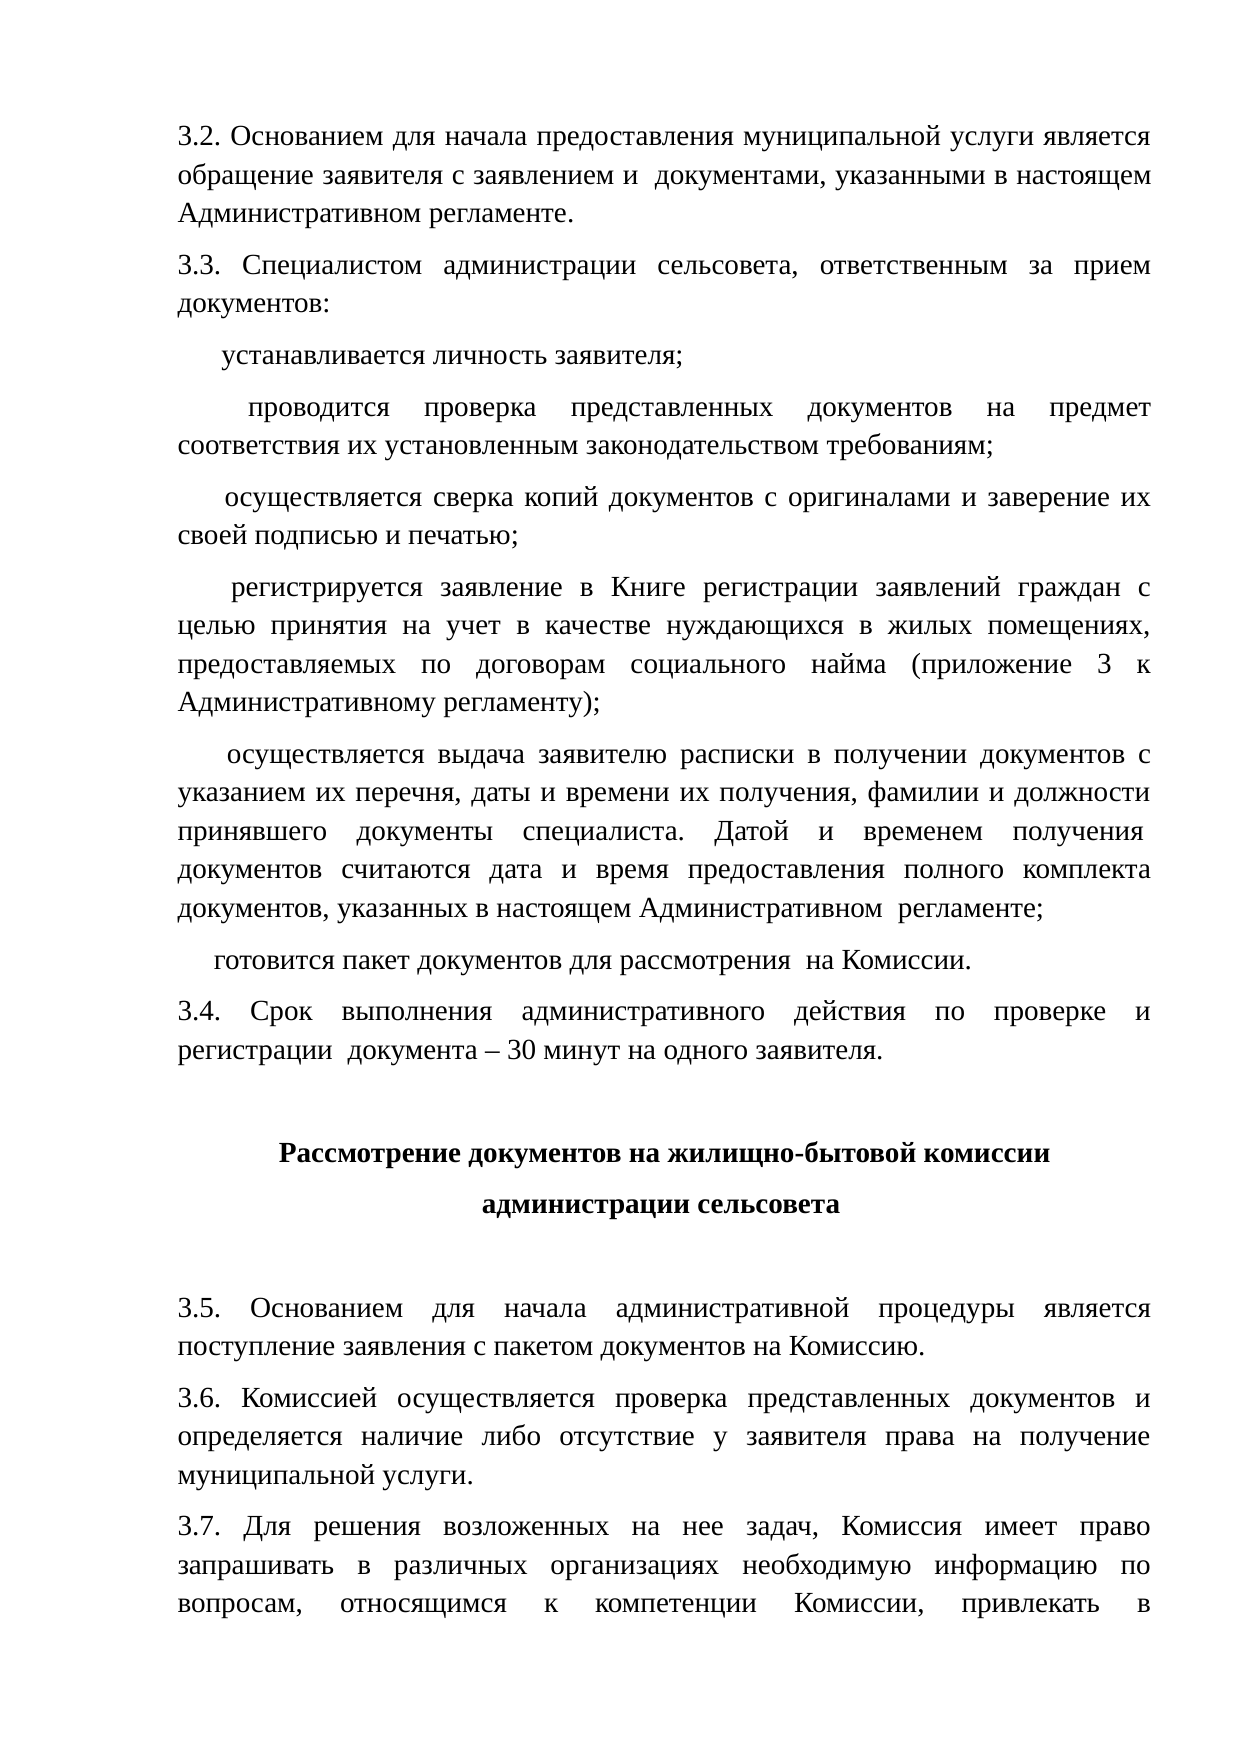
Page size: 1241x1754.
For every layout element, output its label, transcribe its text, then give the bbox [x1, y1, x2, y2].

text готовится пакет документов для рассмотрения на Комиссии. [177, 942, 1152, 975]
text Рассмотрение документов на жилищно-бытовой комиссии [177, 1135, 1152, 1168]
text 3.5. Основанием для начала административной процедуры является поступление заявления с пакетом документов на Комиссию. [177, 1290, 1152, 1362]
text 3.6. Комиссией осуществляется проверка представленных документов и определяется наличие либо отсутствие у заявителя права на получение муниципальной услуги. [177, 1380, 1152, 1490]
text регистрируется заявление в Книге регистрации заявлений граждан с целью принятия на учет в качестве нуждающихся в жилых помещениях, предоставляемых по договорам социального найма (приложение 3 к Административному регламенту); [177, 569, 1152, 718]
text 3.7. Для решения возложенных на нее задач, Комиссия имеет право запрашивать в различных организациях необходимую информацию по вопросам, относящимся к компетенции Комиссии, привлекать в [177, 1508, 1152, 1619]
text 3.3. Специалистом администрации сельсовета, ответственным за прием документов: [177, 247, 1152, 319]
text администрации сельсовета [177, 1187, 1152, 1220]
text осуществляется выдача заявителю расписки в получении документов с указанием их перечня, даты и времени их получения, фамилии и должности принявшего документы специалиста. Датой и временем получения документов считаются дата и время предоставления полного комплекта документов, указанных в настоящем Административном регламенте; [177, 736, 1152, 924]
text устанавливается личность заявителя; [177, 337, 1152, 371]
text осуществляется сверка копий документов с оригиналами и заверение их своей подписью и печатью; [177, 479, 1152, 551]
text проводится проверка представленных документов на предмет соответствия их установленным законодательством требованиям; [177, 389, 1152, 461]
text 3.2. Основанием для начала предоставления муниципальной услуги является обращение заявителя с заявлением и документами, указанными в настоящем Административном регламенте. [177, 118, 1152, 229]
text 3.4. Срок выполнения административного действия по проверке и регистрации документа – 30 минут на одного заявителя. [177, 993, 1152, 1065]
